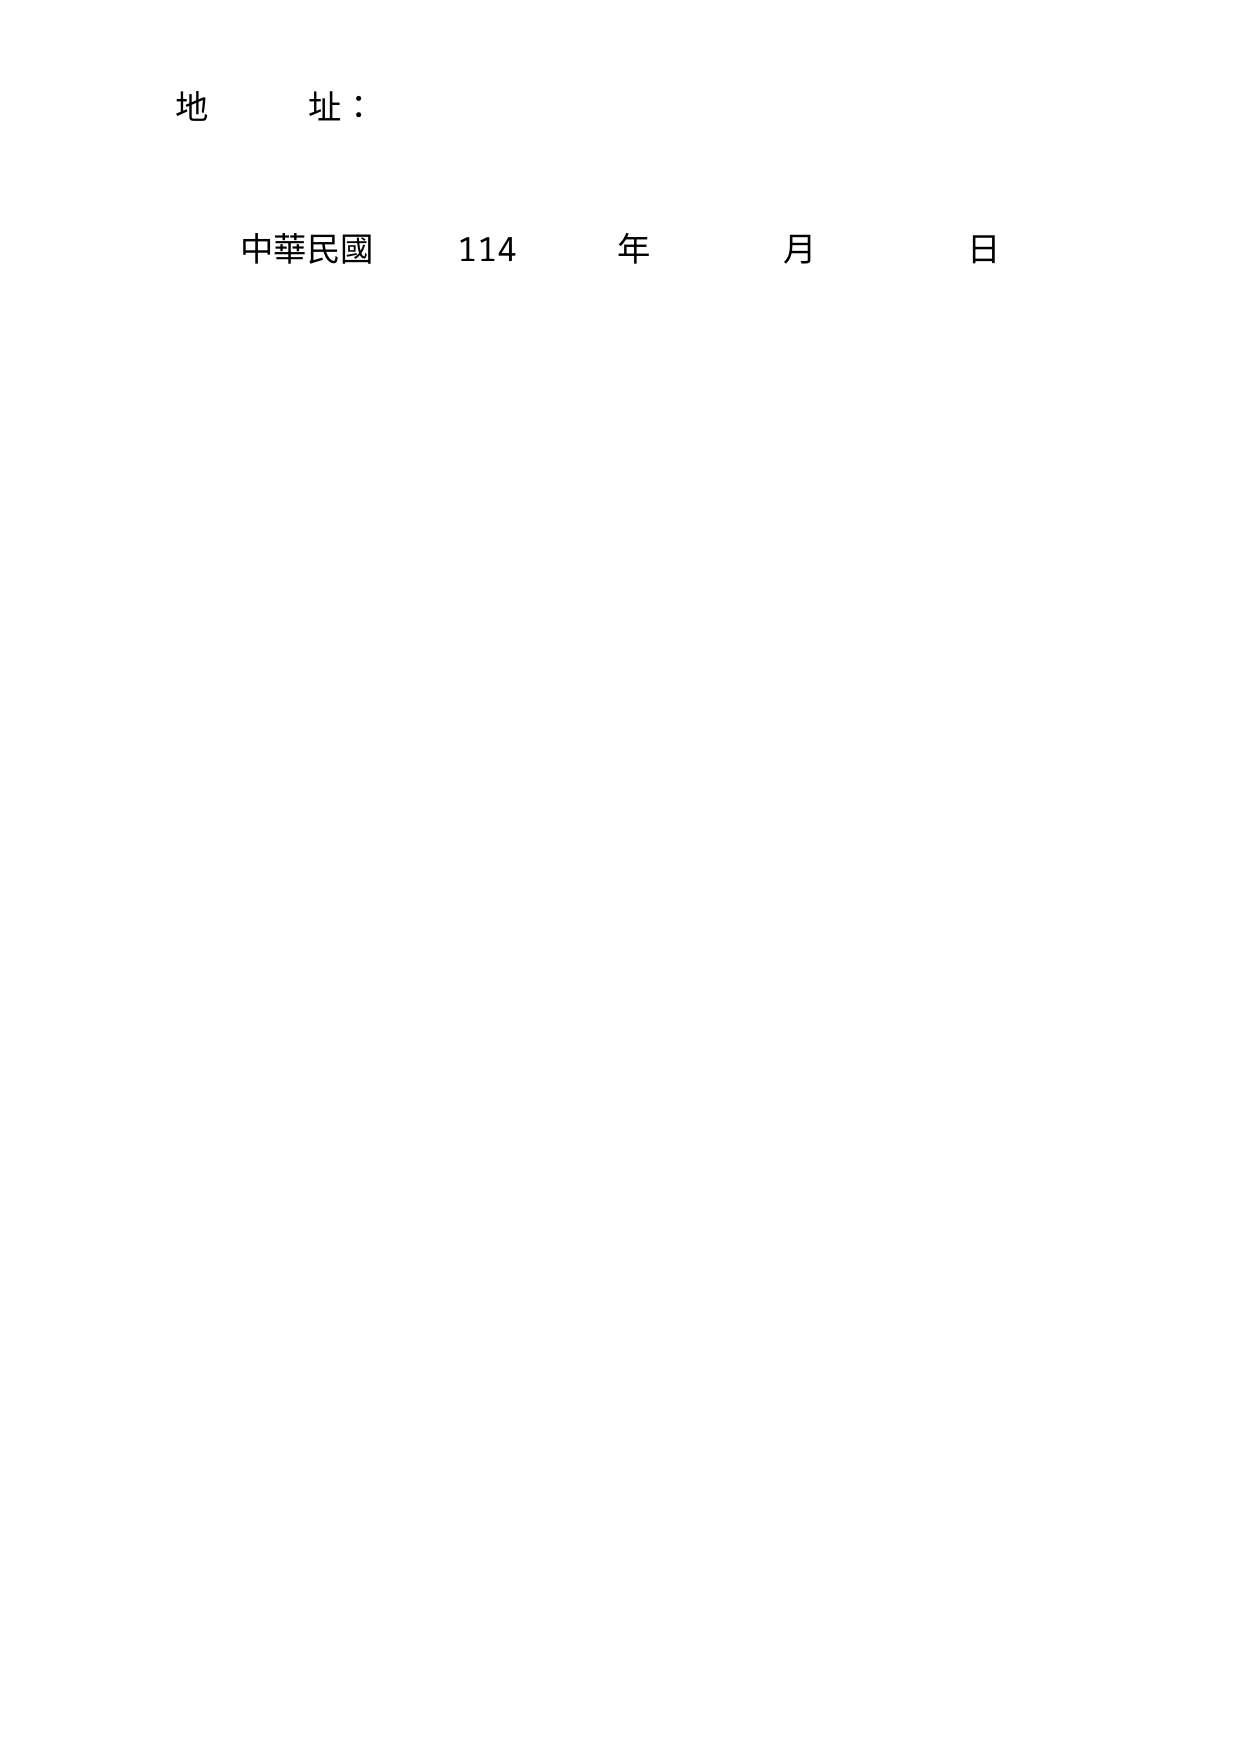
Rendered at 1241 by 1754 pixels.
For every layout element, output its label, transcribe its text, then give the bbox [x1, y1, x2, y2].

text 地 址： [89, 81, 1152, 129]
text 中華民國 114 年 月 日 [89, 222, 1152, 271]
